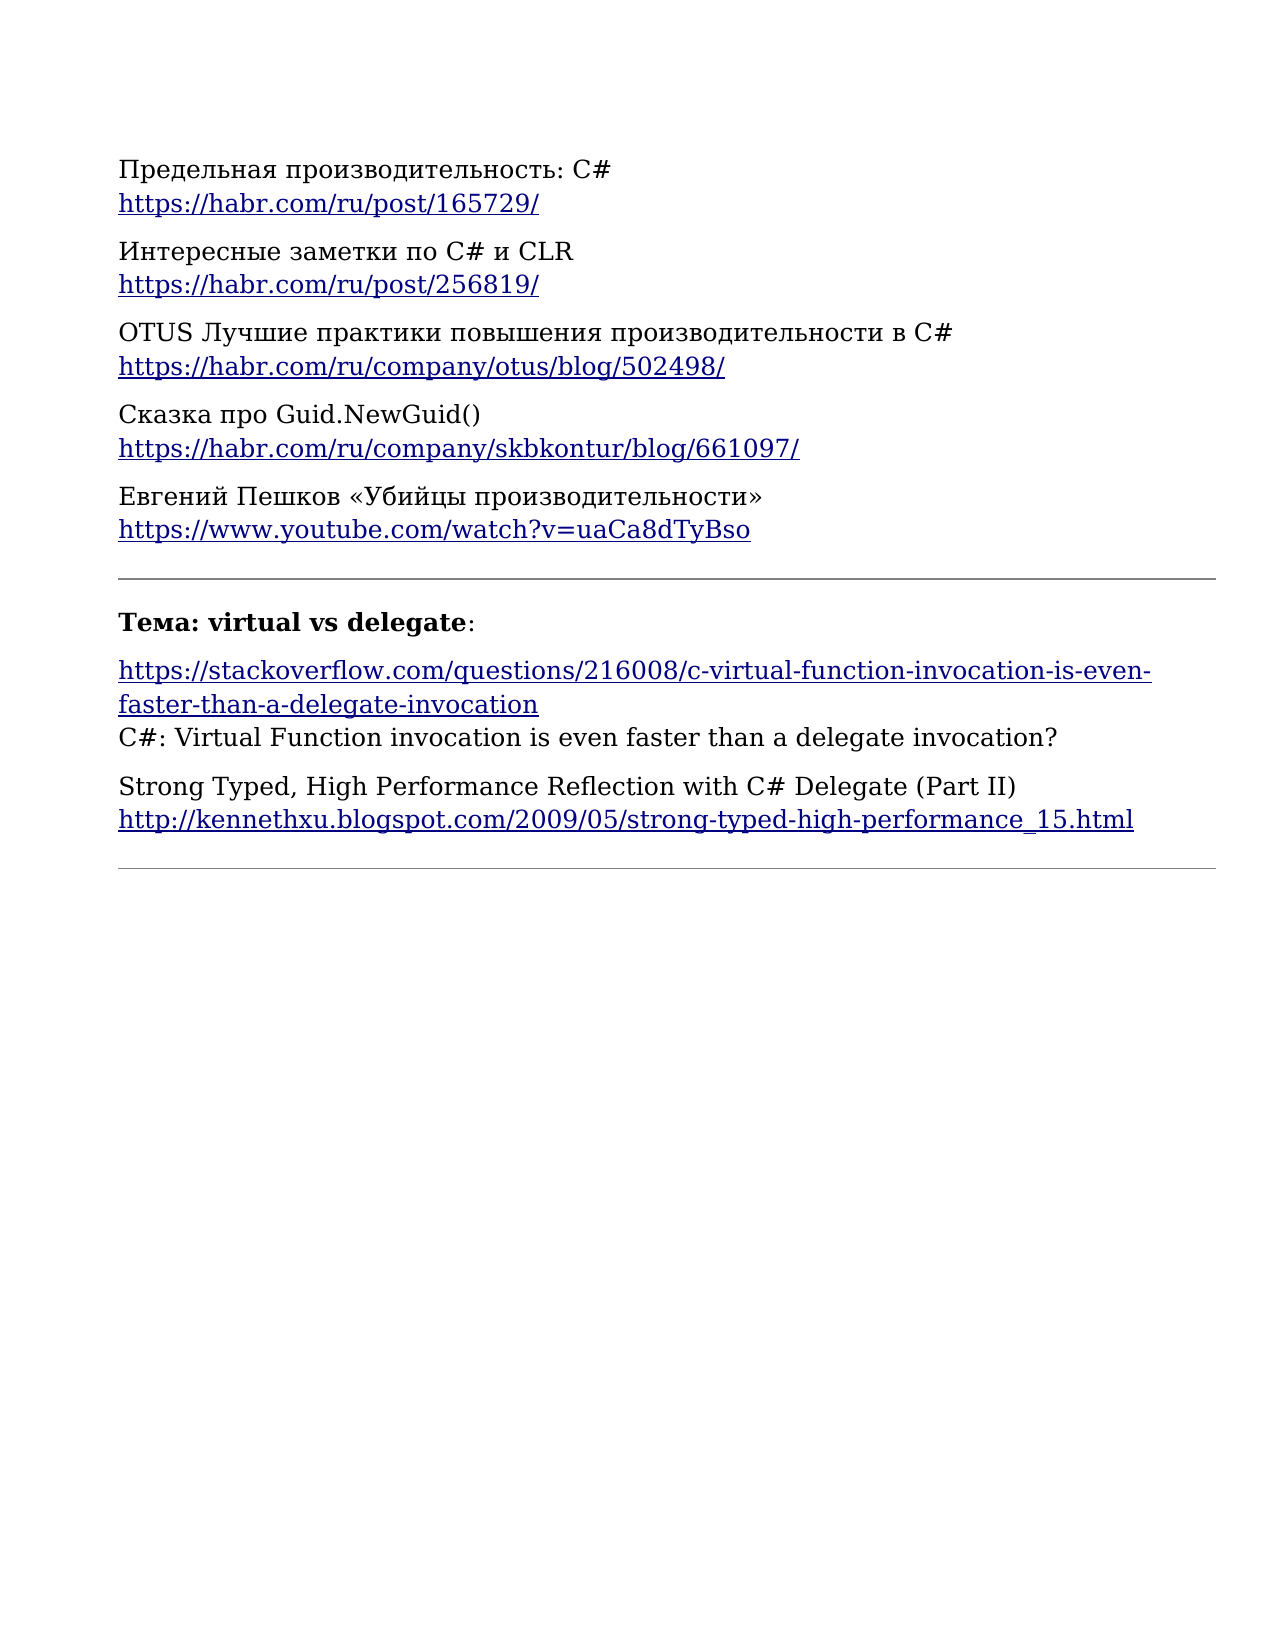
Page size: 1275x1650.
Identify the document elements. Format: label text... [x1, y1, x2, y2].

text Сказка про Guid.NewGuid() https://habr.com/ru/company/skbkontur/blog/661097/ [118, 400, 1216, 463]
text Предельная производительность: C# https://habr.com/ru/post/165729/ [118, 155, 1216, 218]
text OTUS Лучшие практики повышения производительности в C# https://habr.com/ru/company/otus/blog/502498/ [118, 319, 1216, 381]
text Евгений Пешков «Убийцы производительности» https://www.youtube.com/watch?v=uaCa8dTyBso [118, 482, 1216, 545]
text Интересные заметки по C# и CLR https://habr.com/ru/post/256819/ [118, 237, 1216, 300]
text Strong Typed, High Performance Reflection with C# Delegate (Part II) http://kennethxu.blogspot.com/2009/05/strong-typed-high-performance_15.html [118, 772, 1216, 834]
text Тема: virtual vs delegate: [118, 608, 1216, 637]
text https://stackoverflow.com/questions/216008/c-virtual-function-invocation-is-even-faster-than-a-delegate-invocation C#: Virtual Function invocation is even faster than a delegate invocation? [118, 656, 1216, 753]
